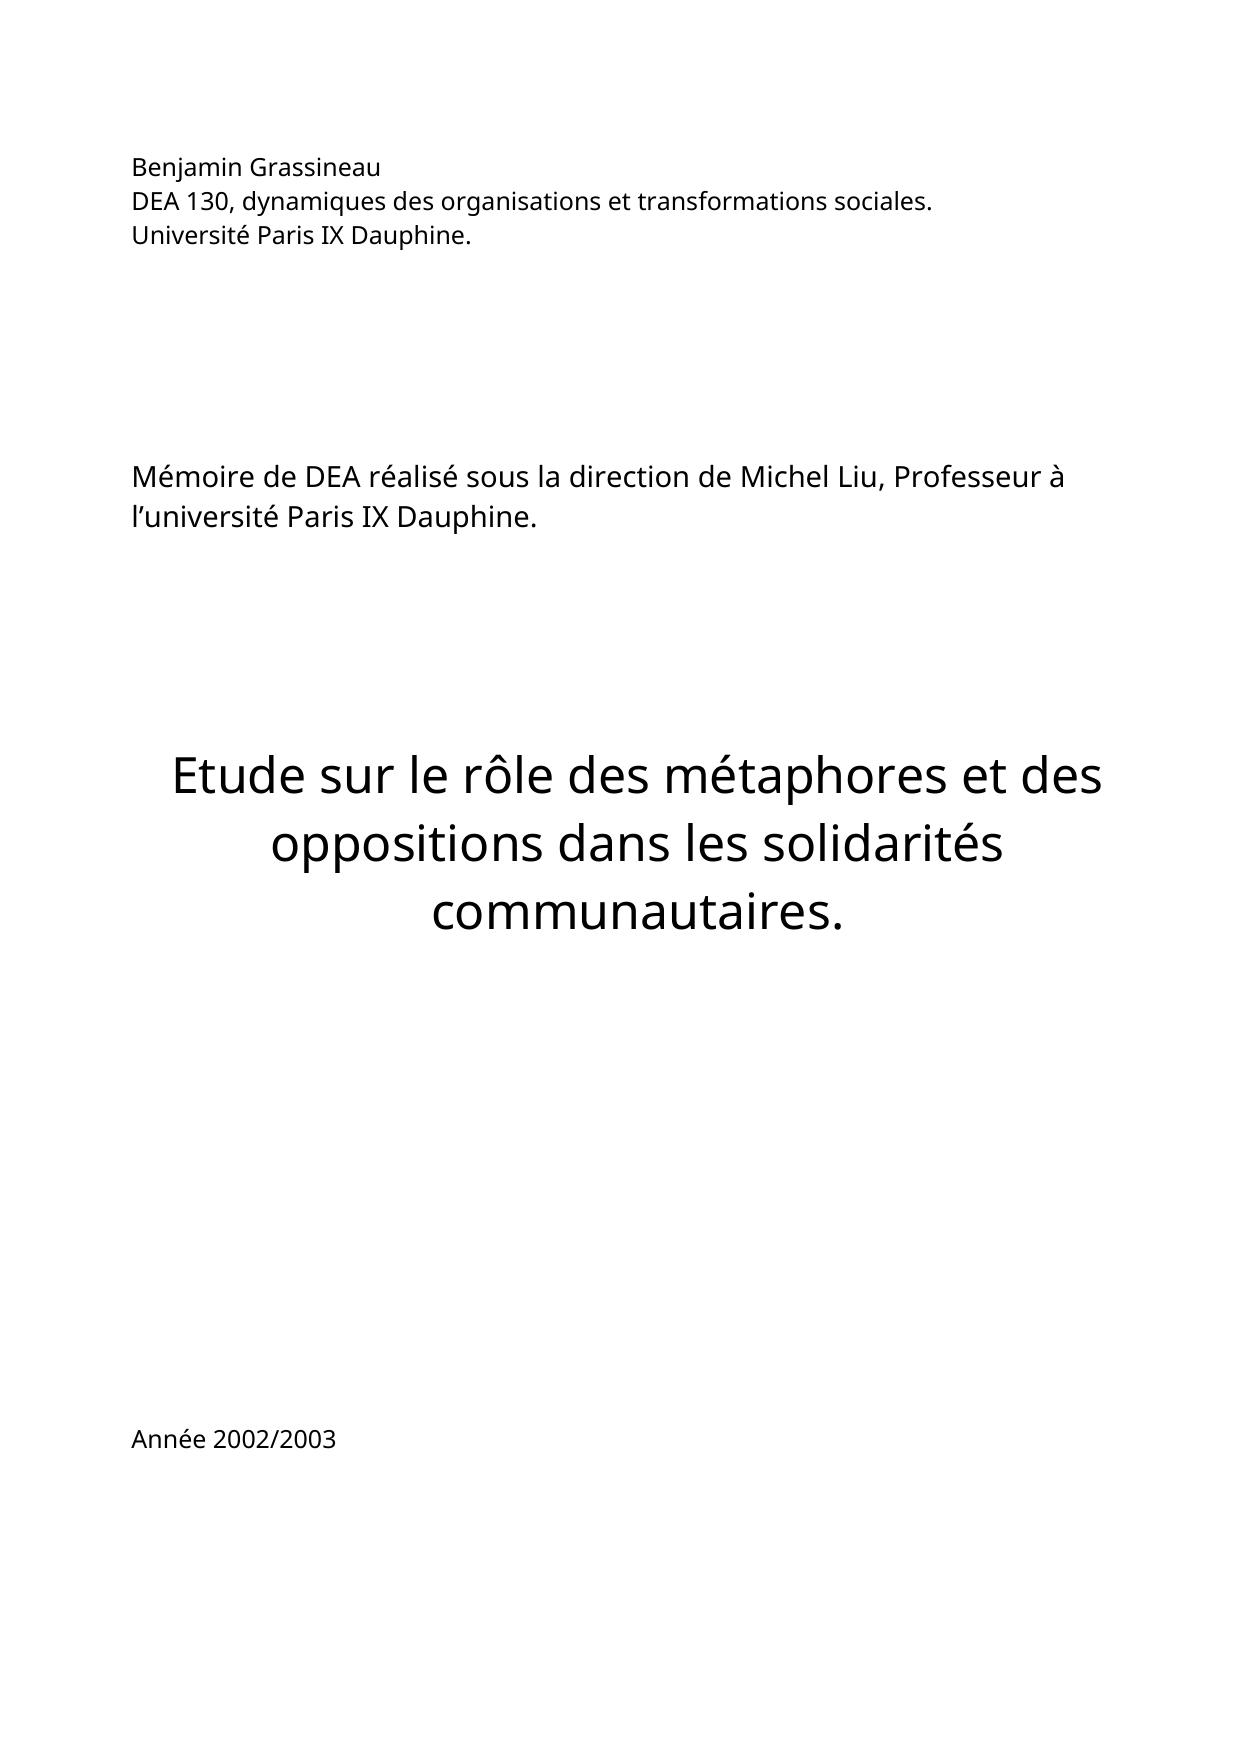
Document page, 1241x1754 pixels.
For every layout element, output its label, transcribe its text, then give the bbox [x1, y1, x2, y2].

text Mémoire de DEA réalisé sous la direction de Michel Liu, Professeur à l’université Paris IX Dauphine. [131, 456, 1144, 536]
text DEA 130, dynamiques des organisations et transformations sociales. [131, 184, 1144, 218]
text Benjamin Grassineau [131, 150, 1144, 184]
text Etude sur le rôle des métaphores et des oppositions dans les solidarités communautaires. [131, 740, 1144, 944]
text Année 2002/2003 [131, 1421, 1144, 1455]
text Université Paris IX Dauphine. [131, 218, 1144, 252]
